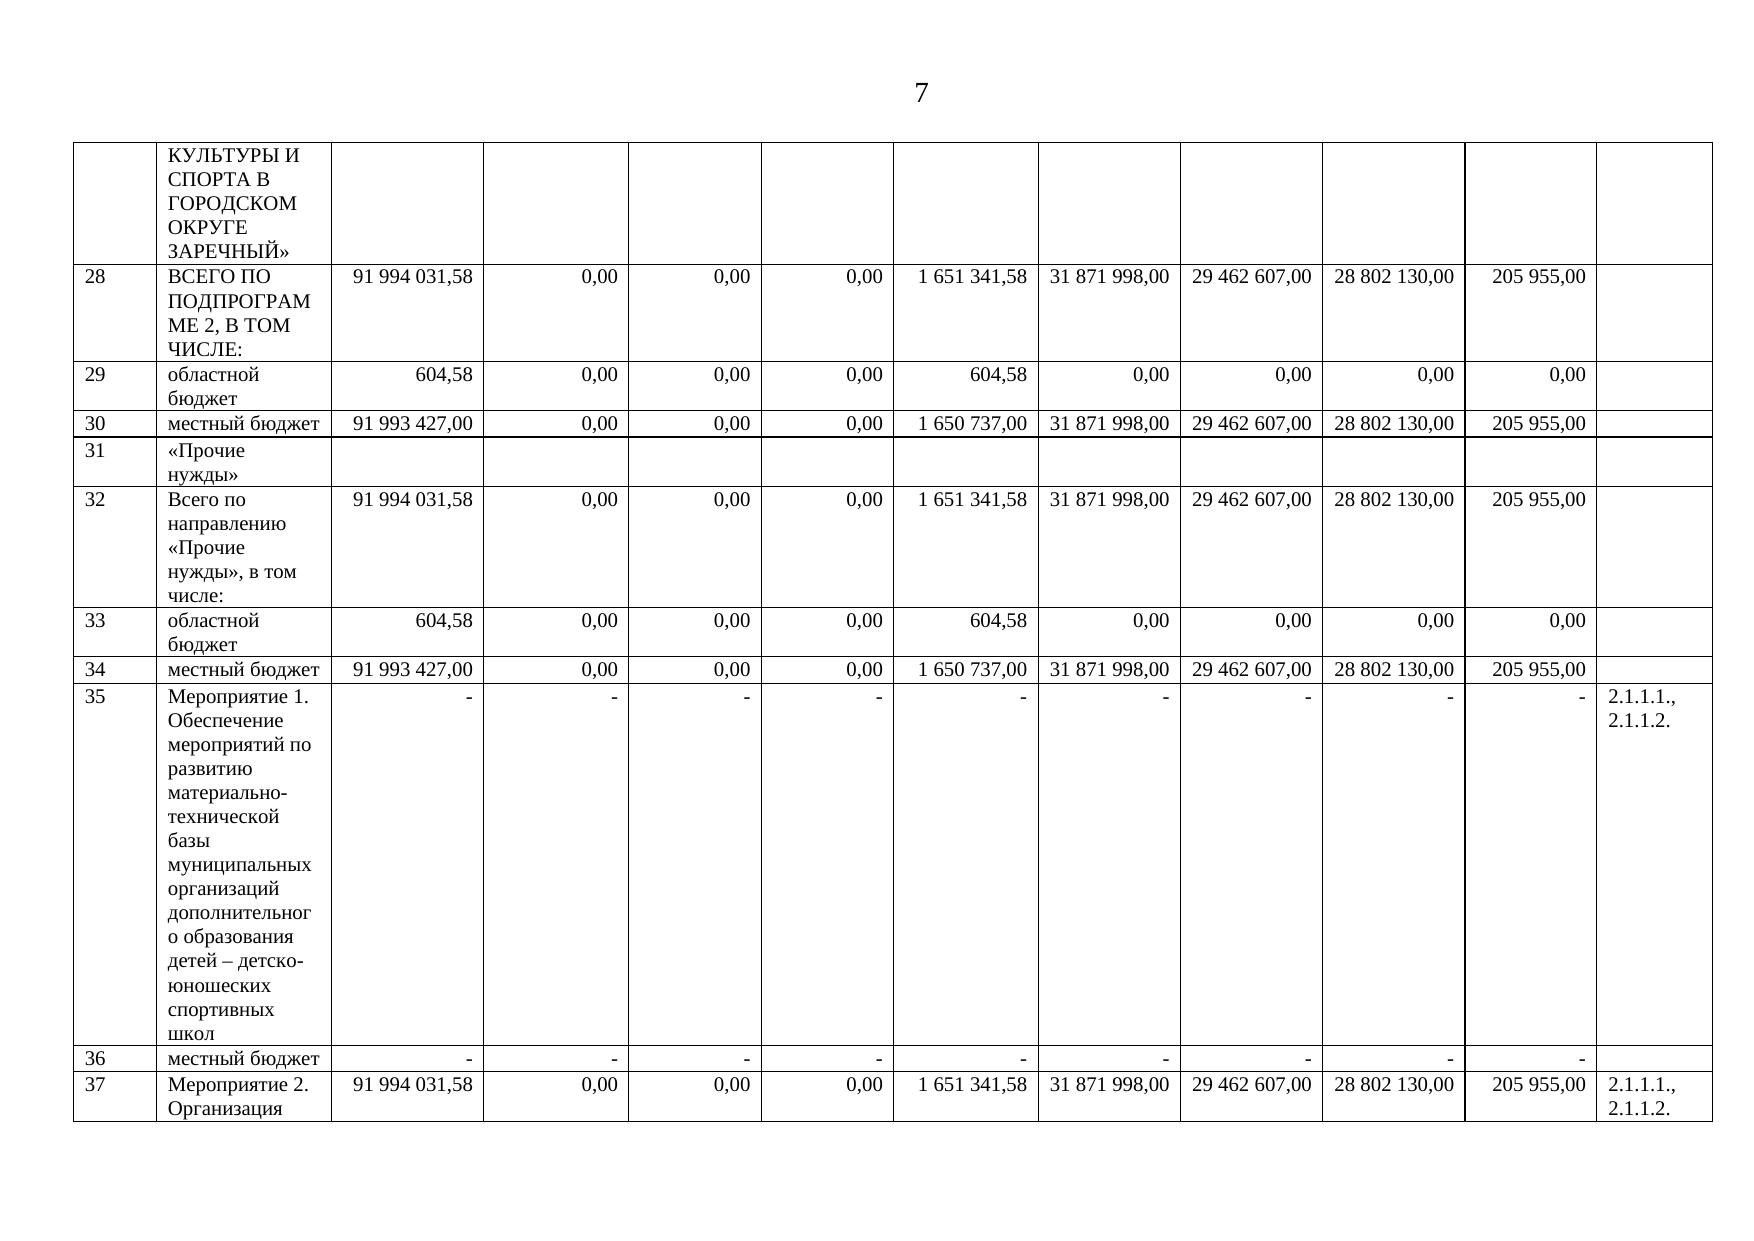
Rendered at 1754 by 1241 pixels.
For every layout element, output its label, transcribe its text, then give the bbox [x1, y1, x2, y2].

table_cell 0,00 [1039, 362, 1180, 410]
table_cell 2.1.1.1., 2.1.1.2. [1597, 1072, 1712, 1121]
table_cell [629, 438, 761, 486]
table_cell 205 955,00 [1466, 411, 1596, 436]
table_cell [1597, 438, 1712, 486]
table_cell [1466, 143, 1596, 263]
table_cell [1323, 438, 1464, 486]
table_cell [332, 143, 483, 263]
table_cell 604,58 [332, 608, 483, 656]
table_cell 0,00 [762, 411, 893, 436]
table_cell 28 [74, 265, 156, 361]
table_cell [1597, 487, 1712, 607]
table_cell [1597, 657, 1712, 683]
table_cell 0,00 [484, 657, 628, 683]
table_cell «Прочие нужды» [157, 438, 331, 486]
table_cell - [332, 1046, 483, 1071]
table_cell 0,00 [629, 487, 761, 607]
table_cell 28 802 130,00 [1323, 657, 1464, 683]
table_cell [762, 143, 893, 263]
table_cell 36 [74, 1046, 156, 1071]
table_cell [1039, 438, 1180, 486]
table_cell 35 [74, 684, 156, 1045]
table_cell - [332, 684, 483, 1045]
table_cell 1 651 341,58 [894, 265, 1038, 361]
table_cell 30 [74, 411, 156, 436]
table_cell 205 955,00 [1466, 265, 1596, 361]
table_cell 31 [74, 438, 156, 486]
table_cell 91 994 031,58 [332, 265, 483, 361]
table_cell 29 [74, 362, 156, 410]
table_cell 1 651 341,58 [894, 487, 1038, 607]
table_cell - [484, 684, 628, 1045]
table_cell [629, 143, 761, 263]
table_cell 34 [74, 657, 156, 683]
table_cell 2.1.1.1., 2.1.1.2. [1597, 684, 1712, 1045]
table_cell 29 462 607,00 [1181, 487, 1322, 607]
table_cell - [1466, 684, 1596, 1045]
table_cell [74, 143, 156, 263]
table_cell 0,00 [762, 487, 893, 607]
table_cell местный бюджет [157, 657, 331, 683]
table_cell - [1039, 684, 1180, 1045]
table_cell 31 871 998,00 [1039, 411, 1180, 436]
table_cell 205 955,00 [1466, 487, 1596, 607]
table_cell 604,58 [894, 608, 1038, 656]
table_cell 205 955,00 [1466, 1072, 1596, 1121]
table_cell [1597, 411, 1712, 436]
table_cell 0,00 [484, 608, 628, 656]
table_cell 31 871 998,00 [1039, 657, 1180, 683]
table_cell 0,00 [629, 362, 761, 410]
table_cell 29 462 607,00 [1181, 265, 1322, 361]
table_cell КУЛЬТУРЫ И СПОРТА В ГОРОДСКОМ ОКРУГЕ ЗАРЕЧНЫЙ» [157, 143, 331, 263]
table_cell - [1466, 1046, 1596, 1071]
table_cell 205 955,00 [1466, 657, 1596, 683]
table_cell 604,58 [894, 362, 1038, 410]
table_cell - [1323, 1046, 1464, 1071]
table_cell Мероприятие 2. Организация [157, 1072, 331, 1121]
table_cell 1 651 341,58 [894, 1072, 1038, 1121]
table_cell областной бюджет [157, 362, 331, 410]
table_cell - [1323, 684, 1464, 1045]
table_cell - [629, 684, 761, 1045]
table_cell 0,00 [1466, 362, 1596, 410]
table_cell 0,00 [629, 657, 761, 683]
table_cell 91 993 427,00 [332, 657, 483, 683]
table_cell 0,00 [1181, 362, 1322, 410]
table_cell [1181, 143, 1322, 263]
table_cell - [1181, 1046, 1322, 1071]
table_cell 31 871 998,00 [1039, 265, 1180, 361]
table_cell 0,00 [629, 265, 761, 361]
table_cell [1597, 143, 1712, 263]
table_cell 0,00 [1323, 362, 1464, 410]
table_cell 31 871 998,00 [1039, 487, 1180, 607]
table_cell [894, 143, 1038, 263]
table_cell 91 993 427,00 [332, 411, 483, 436]
table_cell - [484, 1046, 628, 1071]
table_cell [1597, 265, 1712, 361]
table_cell 0,00 [1039, 608, 1180, 656]
table_cell [1597, 362, 1712, 410]
table_cell [332, 438, 483, 486]
table_cell - [629, 1046, 761, 1071]
table_cell [1323, 143, 1464, 263]
table_cell 29 462 607,00 [1181, 411, 1322, 436]
table_cell 0,00 [629, 608, 761, 656]
table_cell 0,00 [484, 265, 628, 361]
table_cell 0,00 [484, 362, 628, 410]
table_cell 37 [74, 1072, 156, 1121]
table_cell 0,00 [1466, 608, 1596, 656]
table_cell - [894, 1046, 1038, 1071]
table_cell 1 650 737,00 [894, 411, 1038, 436]
table_cell 0,00 [762, 1072, 893, 1121]
table_cell [894, 438, 1038, 486]
table_cell местный бюджет [157, 411, 331, 436]
table_cell 28 802 130,00 [1323, 265, 1464, 361]
table_cell 0,00 [484, 1072, 628, 1121]
table_cell 28 802 130,00 [1323, 1072, 1464, 1121]
table_cell местный бюджет [157, 1046, 331, 1071]
table_cell 604,58 [332, 362, 483, 410]
table_cell [484, 143, 628, 263]
table_cell 0,00 [629, 411, 761, 436]
table_cell 0,00 [484, 487, 628, 607]
table_cell [1597, 1046, 1712, 1071]
table_cell 91 994 031,58 [332, 1072, 483, 1121]
table_cell 0,00 [762, 657, 893, 683]
table_cell 0,00 [629, 1072, 761, 1121]
table_cell - [762, 1046, 893, 1071]
table_cell 32 [74, 487, 156, 607]
table_cell 1 650 737,00 [894, 657, 1038, 683]
table_cell 0,00 [762, 265, 893, 361]
table_cell Всего по направлению «Прочие нужды», в том числе: [157, 487, 331, 607]
table_cell [1181, 438, 1322, 486]
table_cell 31 871 998,00 [1039, 1072, 1180, 1121]
table_cell 0,00 [1323, 608, 1464, 656]
table_cell [1597, 608, 1712, 656]
table_cell - [894, 684, 1038, 1045]
table_cell 0,00 [1181, 608, 1322, 656]
table_cell 29 462 607,00 [1181, 1072, 1322, 1121]
table_cell - [762, 684, 893, 1045]
table_cell Мероприятие 1. Обеспечение мероприятий по развитию материально-технической базы муниципальных организаций дополнительного образования детей – детско-юношеских спортивных школ [157, 684, 331, 1045]
table_cell [762, 438, 893, 486]
table_cell 0,00 [762, 608, 893, 656]
table_cell [484, 438, 628, 486]
table_cell ВСЕГО ПО ПОДПРОГРАММЕ 2, В ТОМ ЧИСЛЕ: [157, 265, 331, 361]
table_cell областной бюджет [157, 608, 331, 656]
table_cell [1466, 438, 1596, 486]
table_cell 0,00 [484, 411, 628, 436]
table_cell 29 462 607,00 [1181, 657, 1322, 683]
table_cell 33 [74, 608, 156, 656]
table_cell - [1039, 1046, 1180, 1071]
table_cell - [1181, 684, 1322, 1045]
table_cell 28 802 130,00 [1323, 411, 1464, 436]
table_cell [1039, 143, 1180, 263]
table_cell 28 802 130,00 [1323, 487, 1464, 607]
table_cell 0,00 [762, 362, 893, 410]
table_cell 91 994 031,58 [332, 487, 483, 607]
